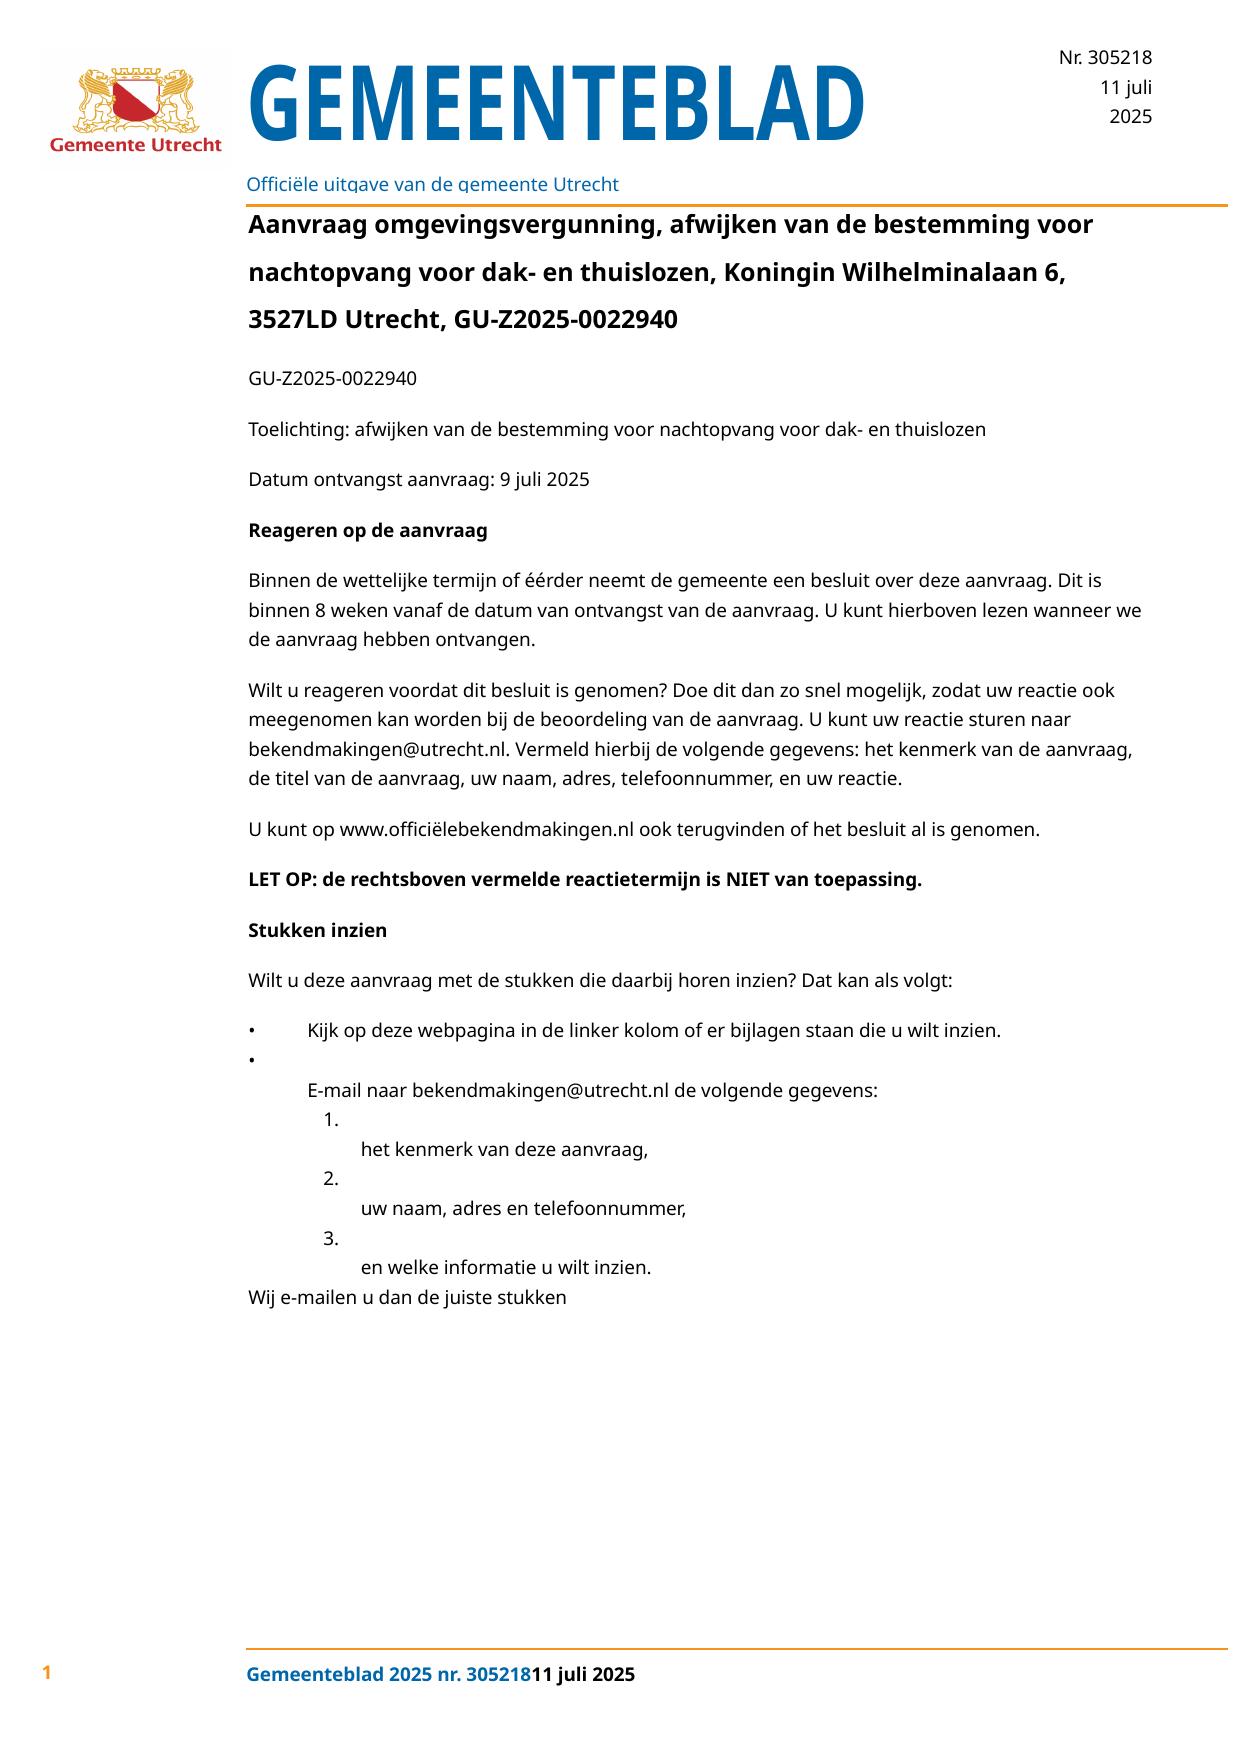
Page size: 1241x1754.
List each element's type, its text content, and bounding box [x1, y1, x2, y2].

text Toelichting: afwijken van de bestemming voor nachtopvang voor dak- en thuislozen [248, 416, 1152, 442]
text LET OP: de rechtsboven vermelde reactietermijn is NIET van toepassing. [248, 866, 1152, 892]
picture [41, 47, 231, 172]
list het kenmerk van deze aanvraag, [323, 1136, 1152, 1162]
text Aanvraag omgevingsvergunning, afwijken van de bestemming voor nachtopvang voor dak- en thuislozen, Koningin Wilhelminalaan 6, 3527LD Utrecht, GU-Z2025-0022940 [248, 207, 1152, 336]
text Binnen de wettelijke termijn of éérder neemt de gemeente een besluit over deze aanvraag. Dit is binnen 8 weken vanaf de datum van ontvangst van de aanvraag. U kunt hierboven lezen wanneer we de aanvraag hebben ontvangen. [248, 567, 1152, 652]
text GU-Z2025-0022940 [248, 366, 1152, 391]
list uw naam, adres en telefoonnummer, [323, 1195, 1152, 1221]
text U kunt op www.officiëlebekendmakingen.nl ook terugvinden of het besluit al is genomen. [248, 816, 1152, 842]
text Datum ontvangst aanvraag: 9 juli 2025 [248, 466, 1152, 492]
text Stukken inzien [248, 917, 1152, 942]
list Kijk op deze webpagina in de linker kolom of er bijlagen staan die u wilt inzien. [248, 1018, 1152, 1043]
list E-mail naar bekendmakingen@utrecht.nl de volgende gegevens: [248, 1077, 1152, 1102]
list en welke informatie u wilt inzien. [323, 1254, 1152, 1280]
text Wilt u reageren voordat dit besluit is genomen? Doe dit dan zo snel mogelijk, zodat uw reactie ook meegenomen kan worden bij de beoordeling van de aanvraag. U kunt uw reactie sturen naar bekendmakingen@utrecht.nl. Vermeld hierbij de volgende gegevens: het kenmerk van de aanvraag, de titel van de aanvraag, uw naam, adres, telefoonnummer, en uw reactie. [248, 677, 1152, 791]
text Wij e-mailen u dan de juiste stukken [248, 1284, 1152, 1309]
text Wilt u deze aanvraag met de stukken die daarbij horen inzien? Dat kan als volgt: [248, 967, 1152, 993]
text Reageren op de aanvraag [248, 517, 1152, 542]
